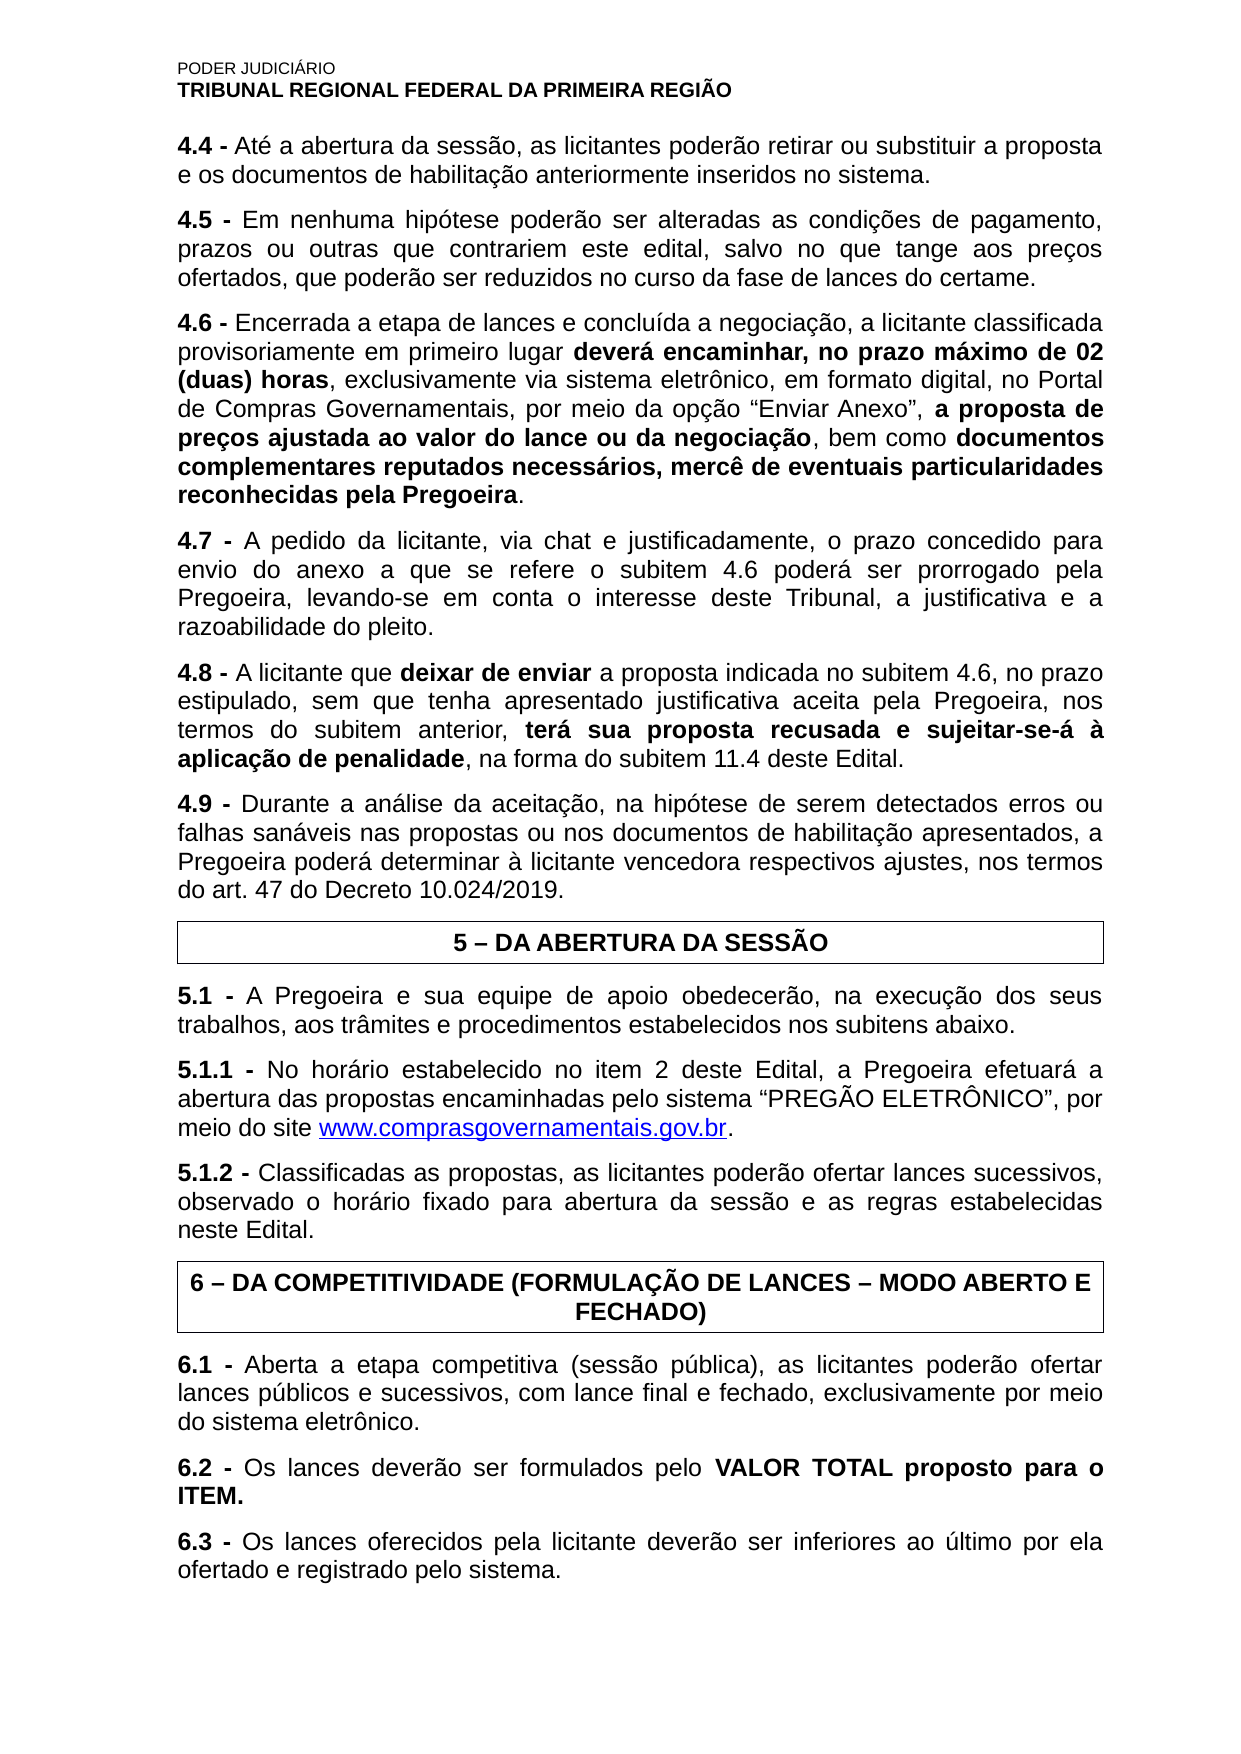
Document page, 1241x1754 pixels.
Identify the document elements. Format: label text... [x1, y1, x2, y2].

text 4.8 - A licitante que deixar de enviar a proposta indicada no subitem 4.6, no prazo estipulado, sem que tenha apresentado justificativa aceita pela Pregoeira, nos termos do subitem anterior, terá sua proposta recusada e sujeitar-se-á à aplicação de penalidade, na forma do subitem 11.4 deste Edital. [177, 658, 1104, 773]
text 5.1.1 - No horário estabelecido no item 2 deste Edital, a Pregoeira efetuará a abertura das propostas encaminhadas pelo sistema “PREGÃO ELETRÔNICO”, por meio do site www.comprasgovernamentais.gov.br. [177, 1055, 1104, 1141]
text 6.2 - Os lances deverão ser formulados pelo VALOR TOTAL proposto para o ITEM. [177, 1453, 1104, 1510]
text 4.9 - Durante a análise da aceitação, na hipótese de serem detectados erros ou falhas sanáveis nas propostas ou nos documentos de habilitação apresentados, a Pregoeira poderá determinar à licitante vencedora respectivos ajustes, nos termos do art. 47 do Decreto 10.024/2019. [177, 789, 1104, 904]
text 6 – DA COMPETITIVIDADE (FORMULAÇÃO DE LANCES – MODO ABERTO E FECHADO) [178, 1262, 1103, 1332]
text 4.4 - Até a abertura da sessão, as licitantes poderão retirar ou substituir a proposta e os documentos de habilitação anteriormente inseridos no sistema. [177, 131, 1104, 188]
text 5 – DA ABERTURA DA SESSÃO [178, 922, 1103, 963]
text 4.7 - A pedido da licitante, via chat e justificadamente, o prazo concedido para envio do anexo a que se refere o subitem 4.6 poderá ser prorrogado pela Pregoeira, levando-se em conta o interesse deste Tribunal, a justificativa e a razoabilidade do pleito. [177, 526, 1104, 641]
text 4.6 - Encerrada a etapa de lances e concluída a negociação, a licitante classificada provisoriamente em primeiro lugar deverá encaminhar, no prazo máximo de 02 (duas) horas, exclusivamente via sistema eletrônico, em formato digital, no Portal de Compras Governamentais, por meio da opção “Enviar Anexo”, a proposta de preços ajustada ao valor do lance ou da negociação, bem como documentos complementares reputados necessários, mercê de eventuais particularidades reconhecidas pela Pregoeira. [177, 308, 1104, 509]
text 6.3 - Os lances oferecidos pela licitante deverão ser inferiores ao último por ela ofertado e registrado pelo sistema. [177, 1527, 1104, 1584]
text 6.1 - Aberta a etapa competitiva (sessão pública), as licitantes poderão ofertar lances públicos e sucessivos, com lance final e fechado, exclusivamente por meio do sistema eletrônico. [177, 1350, 1104, 1436]
text 5.1.2 - Classificadas as propostas, as licitantes poderão ofertar lances sucessivos, observado o horário fixado para abertura da sessão e as regras estabelecidas neste Edital. [177, 1158, 1104, 1244]
text 4.5 - Em nenhuma hipótese poderão ser alteradas as condições de pagamento, prazos ou outras que contrariem este edital, salvo no que tange aos preços ofertados, que poderão ser reduzidos no curso da fase de lances do certame. [177, 205, 1104, 291]
text 5.1 - A Pregoeira e sua equipe de apoio obedecerão, na execução dos seus trabalhos, aos trâmites e procedimentos estabelecidos nos subitens abaixo. [177, 981, 1104, 1038]
